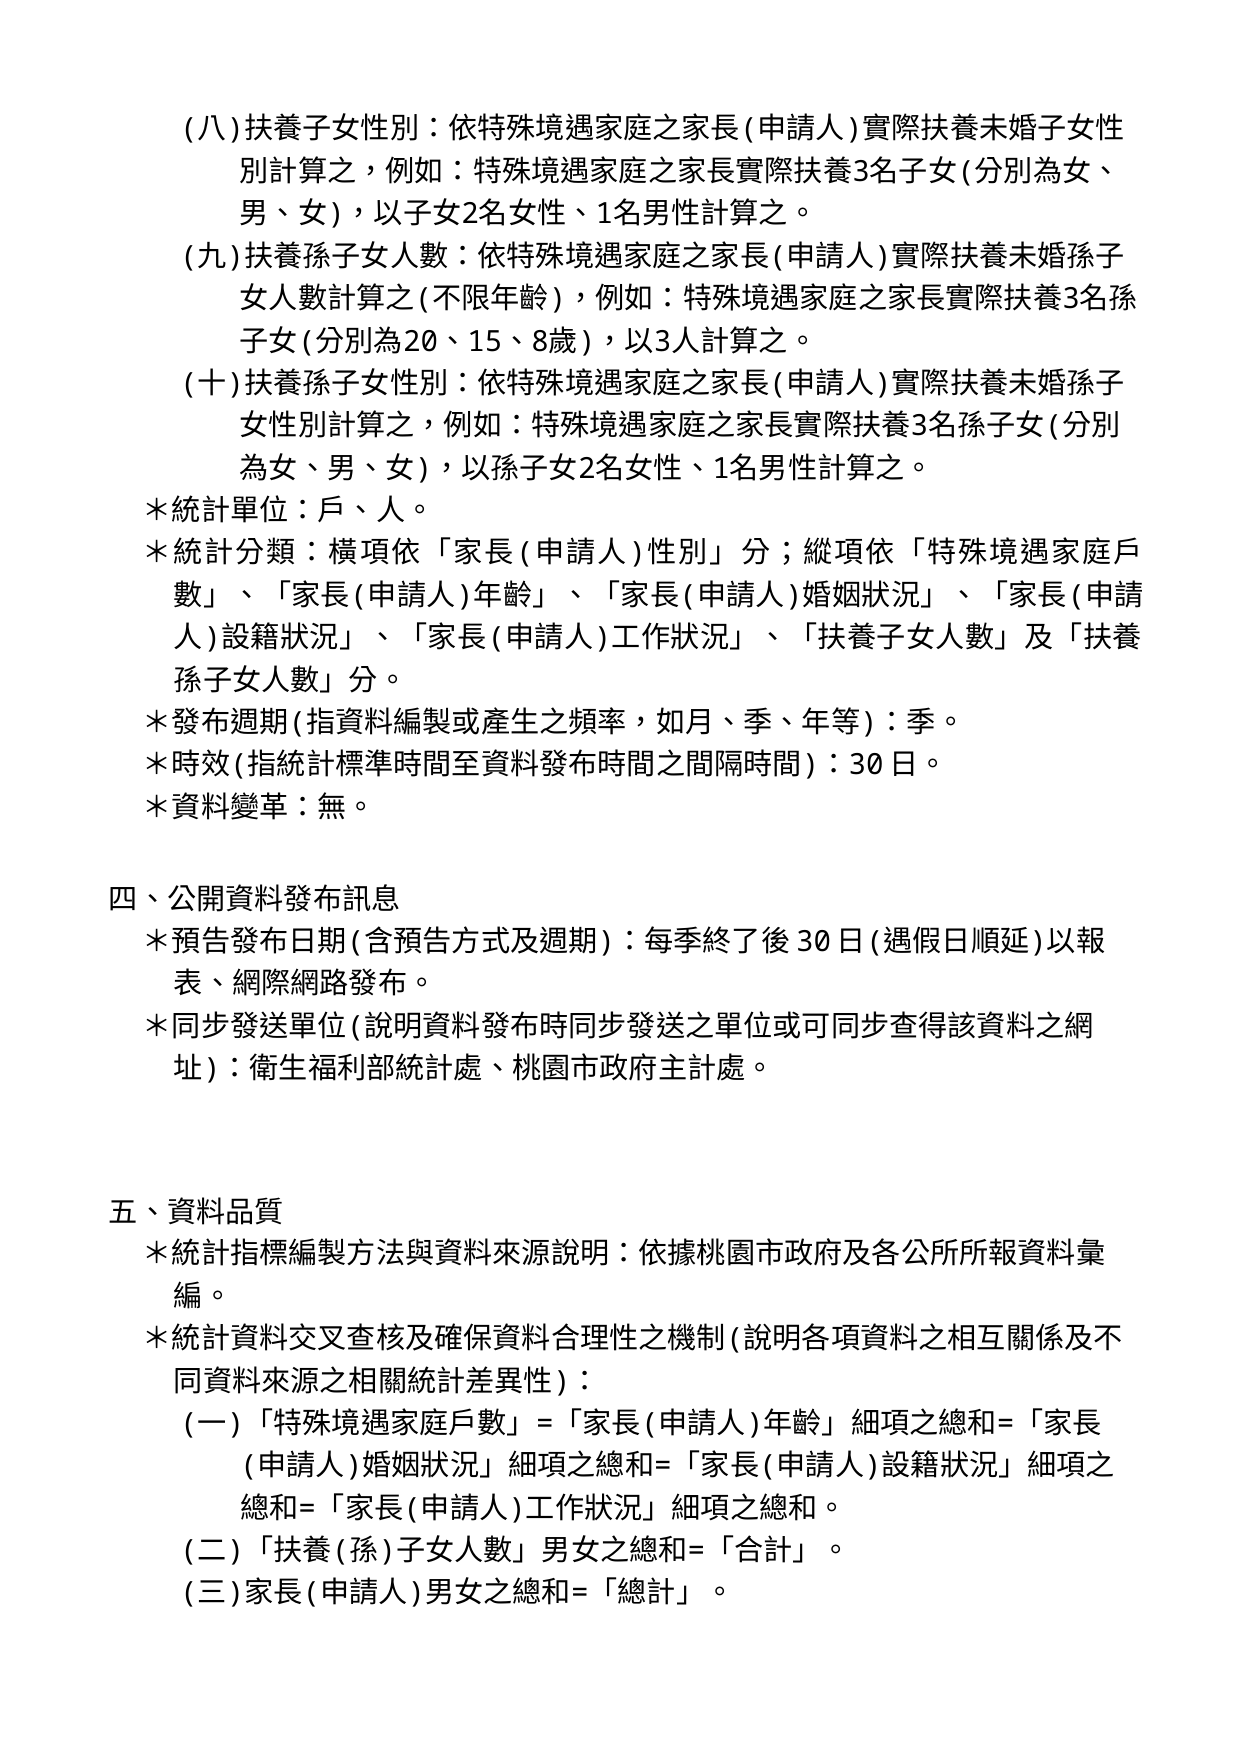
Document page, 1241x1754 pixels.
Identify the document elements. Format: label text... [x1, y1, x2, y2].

table_header 統計資料背景說明 資料種類：社會福利服務統計 資料項目：桃園市特殊境遇家庭概況 一、發布及編製機關單位 ＊發布機關、單位：桃園市政府社會局會計室 ＊編製單位：桃園市政府社會局婦女福利及綜合企劃科 ＊聯絡電話：(03)3322101#6444 ＊傳真：(03)3392981 ＊電子信箱：10030265@mail.tycg.gov.tw 二、發布形式 ＊口頭： ( )記者會或說明會 ＊書面： ( )新聞稿 ( )報表 ( )書刊，刊名： ＊電子媒體： ( )線上書刊及資料庫， 網址： ( )磁片 ( )光碟片 (√)其他 Open Document File (odf)、Portable Document Format (pdf) 或Excel檔案。 三、資料範圍、週期及時效 ＊統計地區範圍及對象：凡桃園市依據特殊境遇家庭扶助條例規定當年辦理之扶助或認定身分符合之特殊境遇家庭及其扶養子女，均為統計對象。 ＊統計標準時間：第1季以1至3月、第2季以1至6月、第3季以1至9月、第4季以1至12月之事實為準。 ＊統計項目定義： (一)特殊境遇家庭：指家庭總收入按全家人口平均分配，每人每月未超過政府當年公布最低生活費用標準2.5倍，且未超過臺灣地區平均每人每月消費支出1.5倍，並具有下列情形之一者： 1.65歲以下，其配偶死亡，或失蹤經向警察機關報案協尋未獲達6個月以上。 2.因配偶惡意遺棄或受配偶不堪同居之虐待，經判決離婚確定或已完成協議離婚登記。 3.家庭暴力受害。 4.未婚懷孕婦女，懷胎3個月以上至分娩2個月內。 5.因離婚、喪偶、未婚生子獨自扶養18歲以下子女或獨自扶養18歲以下父母無力扶養之孫子女，其無工作能力，或雖有工作能力，因遭遇重大傷病或照顧6歲以下子女致不能工作。 6.配偶處1年以上之徒刑或受拘束人身自由之保安處分1年以上，且在執行中。 7.其他經桃園市政府評估，因3個月內生活發生重大變故導致生活、經濟困難者，且其重大變故非因個人責任、債務、非因自願性失業等事由。 (二)特殊境遇家庭戶數：依當年至當季底止依據特殊境遇家庭扶助條例規定扶助或認定身分符合之特殊境遇家庭戶數計算之，例如：當年累計至當季底同1戶領有2項以上補助(含：緊急生活扶助、傷病醫療補助、法律訴訟補助、子女生活津貼、兒童托育津貼、子女教育補助等)，僅計1戶。 (三)家長(申請人)年齡：家長係指符合資格之申請人，依核定補助或認定時計算年齡，係以實足年齡計算。 (四)家長(申請人)婚姻狀況：家長係指符合資格之申請人，依戶籍登記規定分未婚、有偶、離婚、喪偶，僅能選擇1種狀況填列之。 (五)家長(申請人)設籍狀況：家長係指符合資格之申請人，依設籍狀況分一般、原住民、大陸籍(含港澳)、外國籍，僅能選擇1種狀況計算之。例如：已取得身分證之外籍配偶，依設籍狀況列計；大陸籍與外國籍係指專簽案件。 (六)家長(申請人)工作狀況：家長係指符合資格之申請人，依就業狀況分有工作、無工作、臨時性工作，僅能選擇1種狀況計算之。 (七)扶養子女人數：依特殊境遇家庭之家長(申請人)實際扶養未婚子女人數計算之(不限年齡)，例如：特殊境遇家庭之家長實際扶養3名子女(分別為20、15、8歲)，以3人計算之。 (八)扶養子女性別：依特殊境遇家庭之家長(申請人)實際扶養未婚子女性別計算之，例如：特殊境遇家庭之家長實際扶養3名子女(分別為女、男、女)，以子女2名女性、1名男性計算之。 (九)扶養孫子女人數：依特殊境遇家庭之家長(申請人)實際扶養未婚孫子女人數計算之(不限年齡)，例如：特殊境遇家庭之家長實際扶養3名孫子女(分別為20、15、8歲)，以3人計算之。 (十)扶養孫子女性別：依特殊境遇家庭之家長(申請人)實際扶養未婚孫子女性別計算之，例如：特殊境遇家庭之家長實際扶養3名孫子女(分別為女、男、女)，以孫子女2名女性、1名男性計算之。 ＊統計單位：戶、人。 ＊統計分類：橫項依「家長(申請人)性別」分；縱項依「特殊境遇家庭戶數」、「家長(申請人)年齡」、「家長(申請人)婚姻狀況」、「家長(申請人)設籍狀況」、「家長(申請人)工作狀況」、「扶養子女人數」及「扶養孫子女人數」分。 ＊發布週期(指資料編製或產生之頻率，如月、季、年等)：季。 ＊時效(指統計標準時間至資料發布時間之間隔時間)：30日。 ＊資料變革：無。 四、公開資料發布訊息 ＊預告發布日期(含預告方式及週期)：每季終了後30日(遇假日順延)以報表、網際網路發布。 ＊同步發送單位(說明資料發布時同步發送之單位或可同步查得該資料之網址)：衛生福利部統計處、桃園市政府主計處。 五、資料品質 ＊統計指標編製方法與資料來源說明：依據桃園市政府及各公所所報資料彙編。 ＊統計資料交叉查核及確保資料合理性之機制(說明各項資料之相互關係及不同資料來源之相關統計差異性)： (一)「特殊境遇家庭戶數」=「家長(申請人)年齡」細項之總和=「家長(申請人)婚姻狀況」細項之總和=「家長(申請人)設籍狀況」細項之總和=「家長(申請人)工作狀況」細項之總和。 (二)「扶養(孫)子女人數」男女之總和=「合計」。 (三)家長(申請人)男女之總和=「總計」。 六、須注意及預定改變之事項(說明預定修正之資料、定義、統計方法等及其修正原因)：無。 七、其他事項：無。 [98, 105, 1155, 1611]
